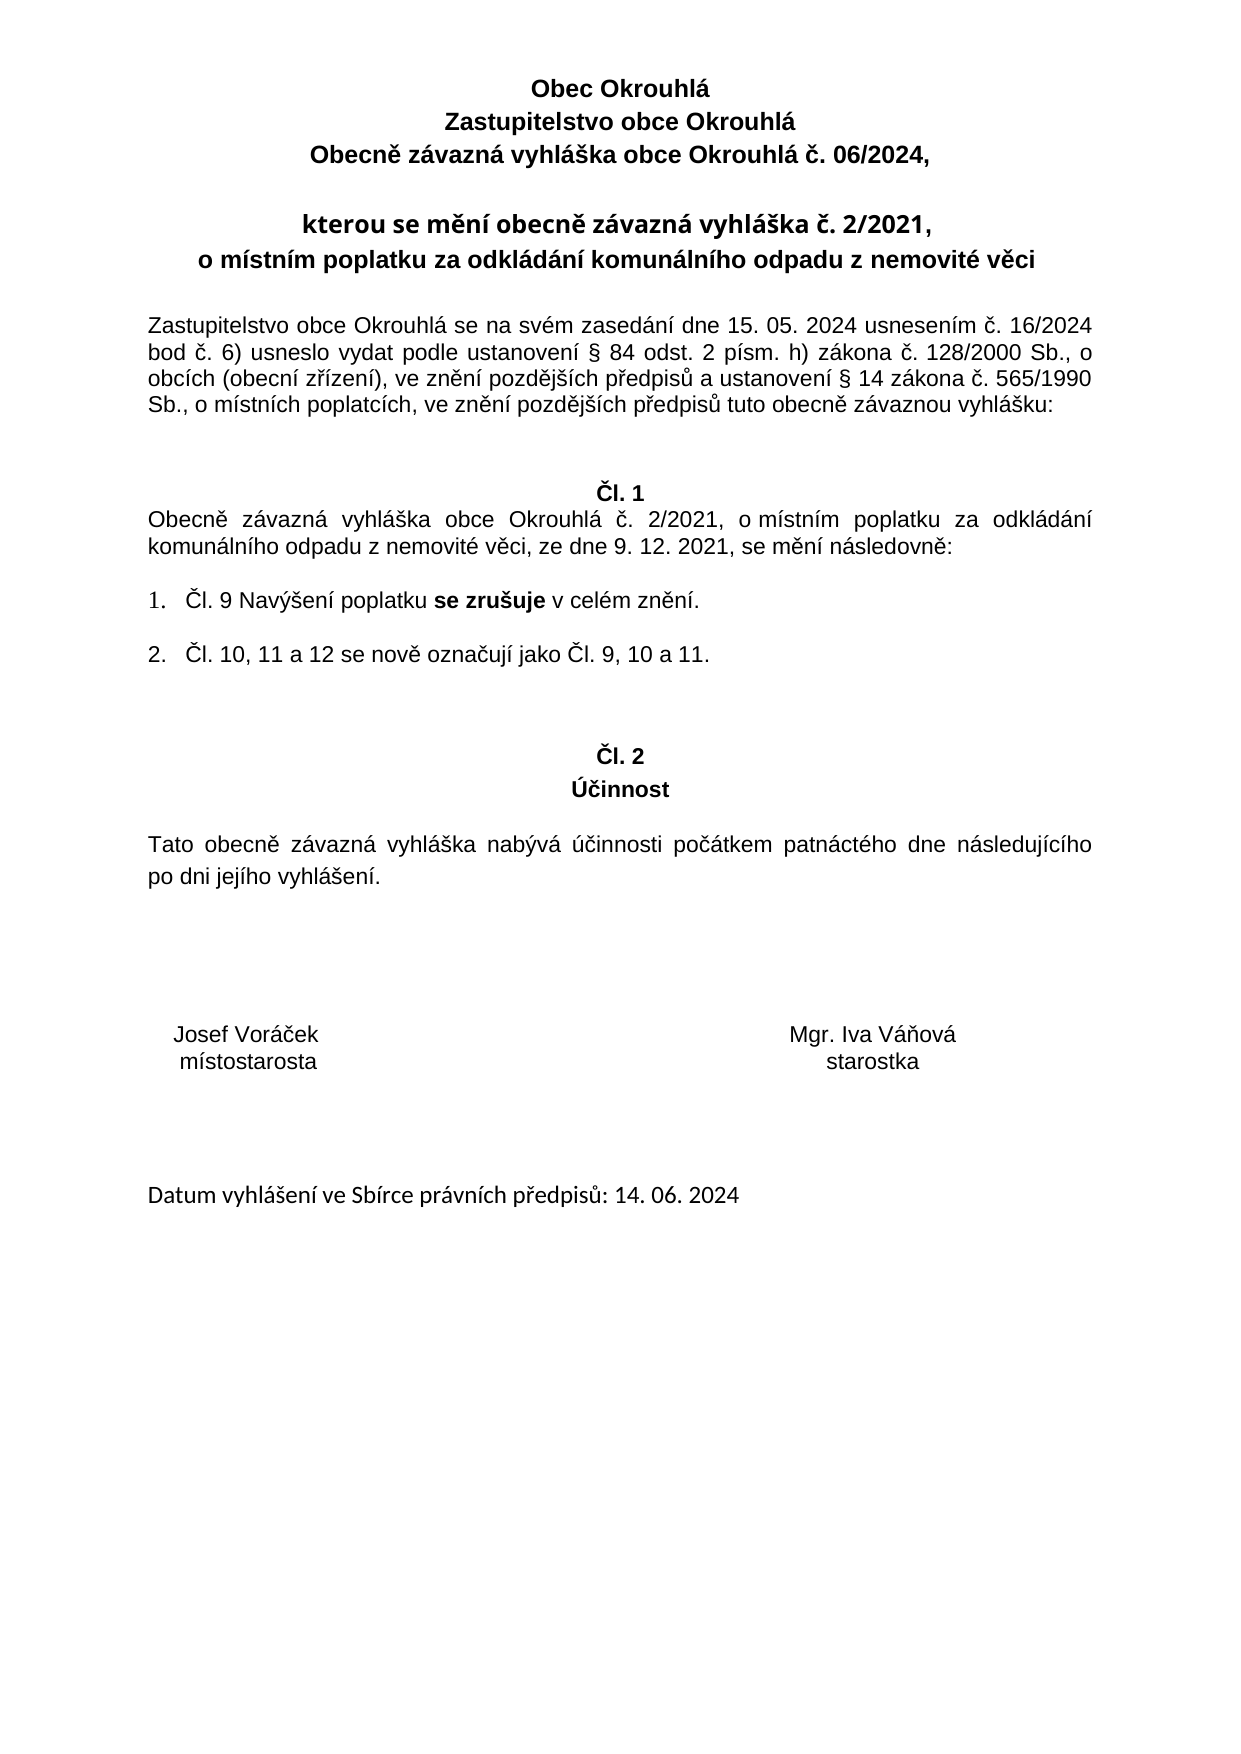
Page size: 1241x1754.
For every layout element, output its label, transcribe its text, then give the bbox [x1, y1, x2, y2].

text Obecně závazná vyhláška obce Okrouhlá č. 2/2021, o místním poplatku za odkládání komunálního odpadu z nemovité věci, ze dne 9. 12. 2021, se mění následovně: [148, 506, 1093, 559]
list Čl. 9 Navýšení poplatku se zrušuje v celém znění. [148, 585, 1093, 614]
text Josef Voráček Mgr. Iva Váňová [148, 1021, 1093, 1048]
text Obecně závazná vyhláška obce Okrouhlá č. 06/2024, [148, 140, 1093, 168]
text Obec Okrouhlá [148, 74, 1093, 102]
text kterou se mění obecně závazná vyhláška č. 2/2021, [148, 206, 1093, 240]
text Zastupitelstvo obce Okrouhlá [148, 107, 1093, 136]
text Čl. 1 [148, 480, 1093, 506]
text Účinnost [148, 776, 1093, 802]
text Tato obecně závazná vyhláška nabývá účinnosti počátkem patnáctého dne následujícího po dni jejího vyhlášení. [148, 831, 1093, 889]
text o místním poplatku za odkládání komunálního odpadu z nemovité věci [148, 246, 1093, 274]
text Čl. 2 [148, 743, 1093, 769]
text místostarosta starostka [148, 1048, 1093, 1074]
list Čl. 10, 11 a 12 se nově označují jako Čl. 9, 10 a 11. [148, 641, 1093, 667]
text Zastupitelstvo obce Okrouhlá se na svém zasedání dne 15. 05. 2024 usnesením č. 16/2024 bod č. 6) usneslo vydat podle ustanovení § 84 odst. 2 písm. h) zákona č. 128/2000 Sb., o obcích (obecní zřízení), ve znění pozdějších předpisů a ustanovení § 14 zákona č. 565/1990 Sb., o místních poplatcích, ve znění pozdějších předpisů tuto obecně závaznou vyhlášku: [148, 312, 1093, 417]
text Datum vyhlášení ve Sbírce právních předpisů: 14. 06. 2024 [148, 1179, 1093, 1210]
